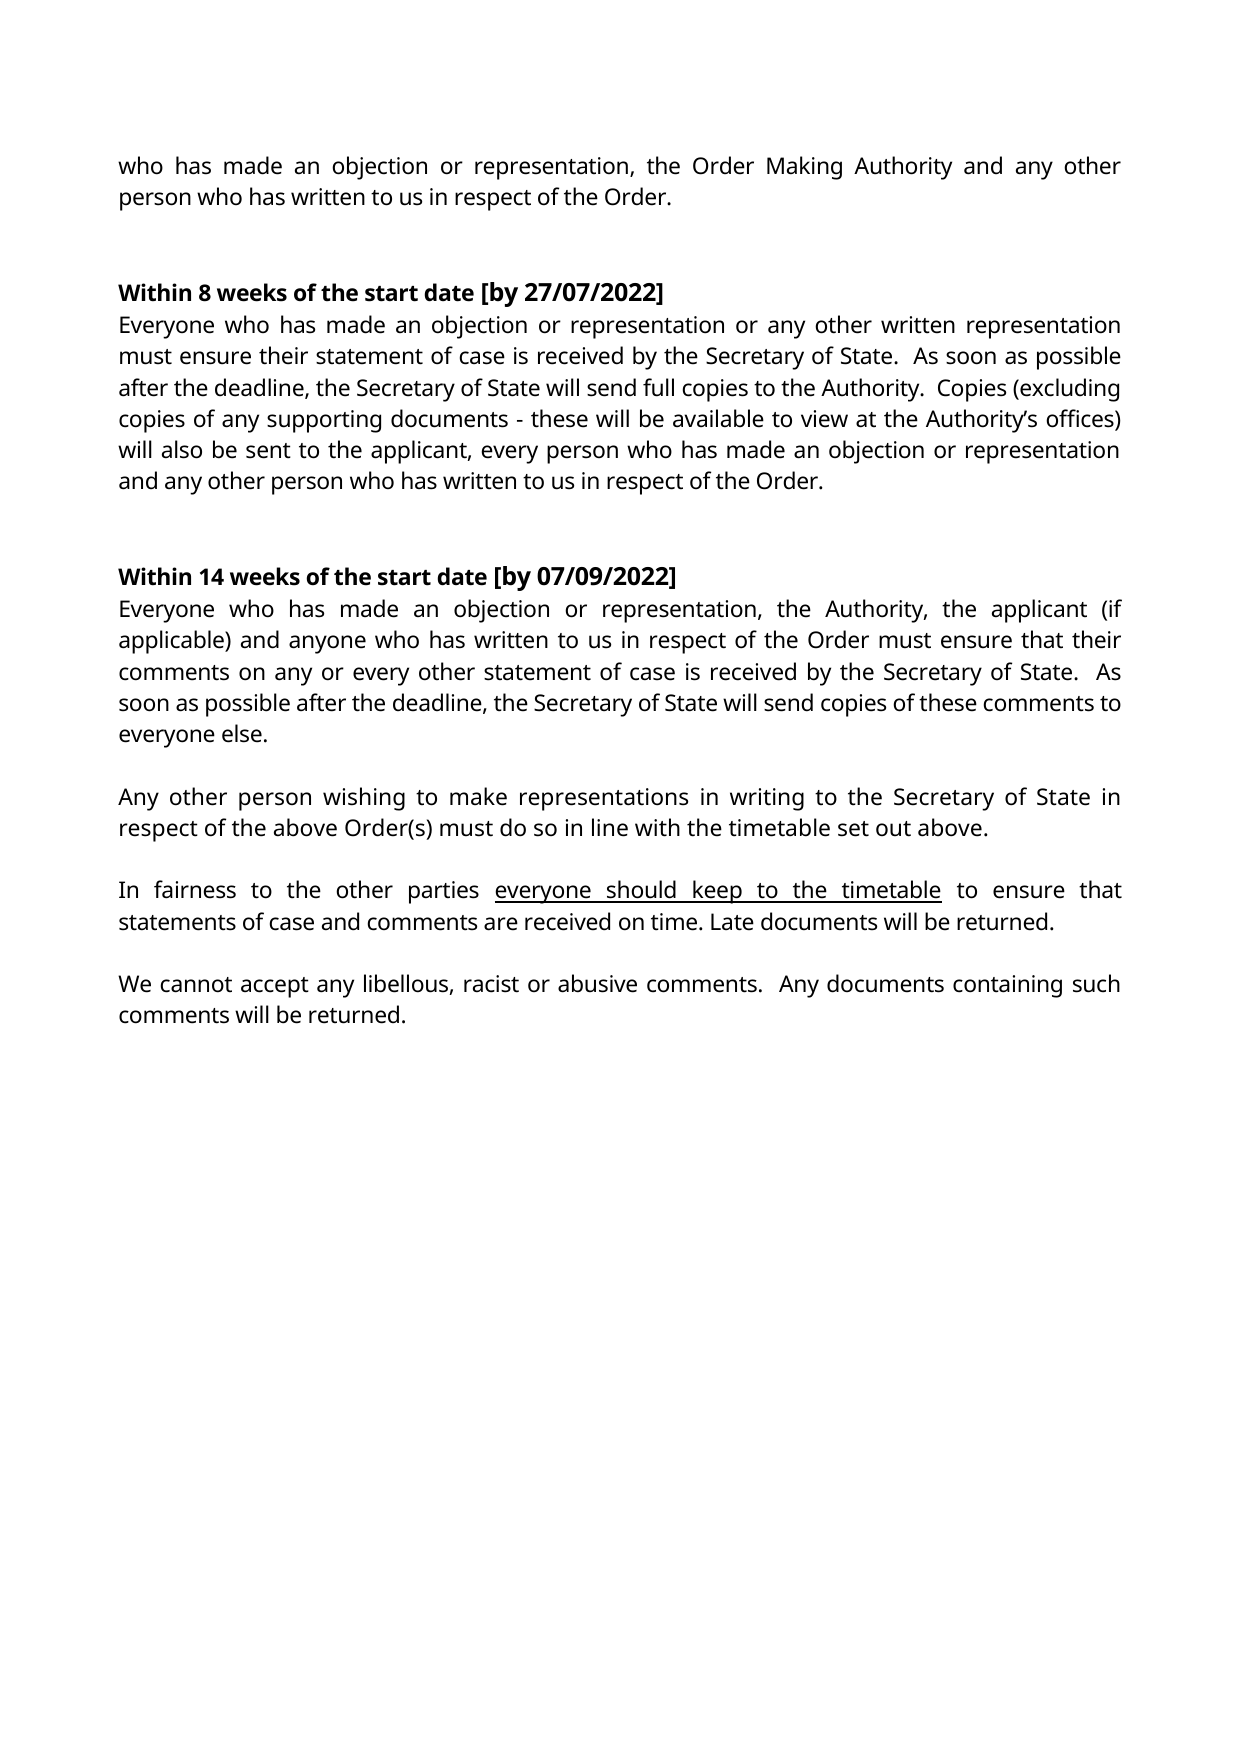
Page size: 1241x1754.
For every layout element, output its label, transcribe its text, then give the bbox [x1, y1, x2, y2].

text Everyone who has made an objection or representation or any other written representation must ensure their statement of case is received by the Secretary of State. As soon as possible after the deadline, the Secretary of State will send full copies to the Authority. Copies (excluding copies of any supporting documents - these will be available to view at the Authority’s offices) will also be sent to the applicant, every person who has made an objection or representation and any other person who has written to us in respect of the Order. [118, 309, 1122, 497]
text We cannot accept any libellous, racist or abusive comments. Any documents containing such comments will be returned. [118, 968, 1122, 1031]
text Within 14 weeks of the start date [by 07/09/2022] [118, 559, 1122, 593]
text Within 8 weeks of the start date [by 27/07/2022] [118, 275, 1122, 309]
text Any other person wishing to make representations in writing to the Secretary of State in respect of the above Order(s) must do so in line with the timetable set out above. [118, 781, 1122, 843]
text In fairness to the other parties everyone should keep to the timetable to ensure that statements of case and comments are received on time. Late documents will be returned. [118, 874, 1122, 937]
text who has made an objection or representation, the Order Making Authority and any other person who has written to us in respect of the Order. [118, 150, 1122, 212]
text Everyone who has made an objection or representation, the Authority, the applicant (if applicable) and anyone who has written to us in respect of the Order must ensure that their comments on any or every other statement of case is received by the Secretary of State. As soon as possible after the deadline, the Secretary of State will send copies of these comments to everyone else. [118, 593, 1122, 749]
